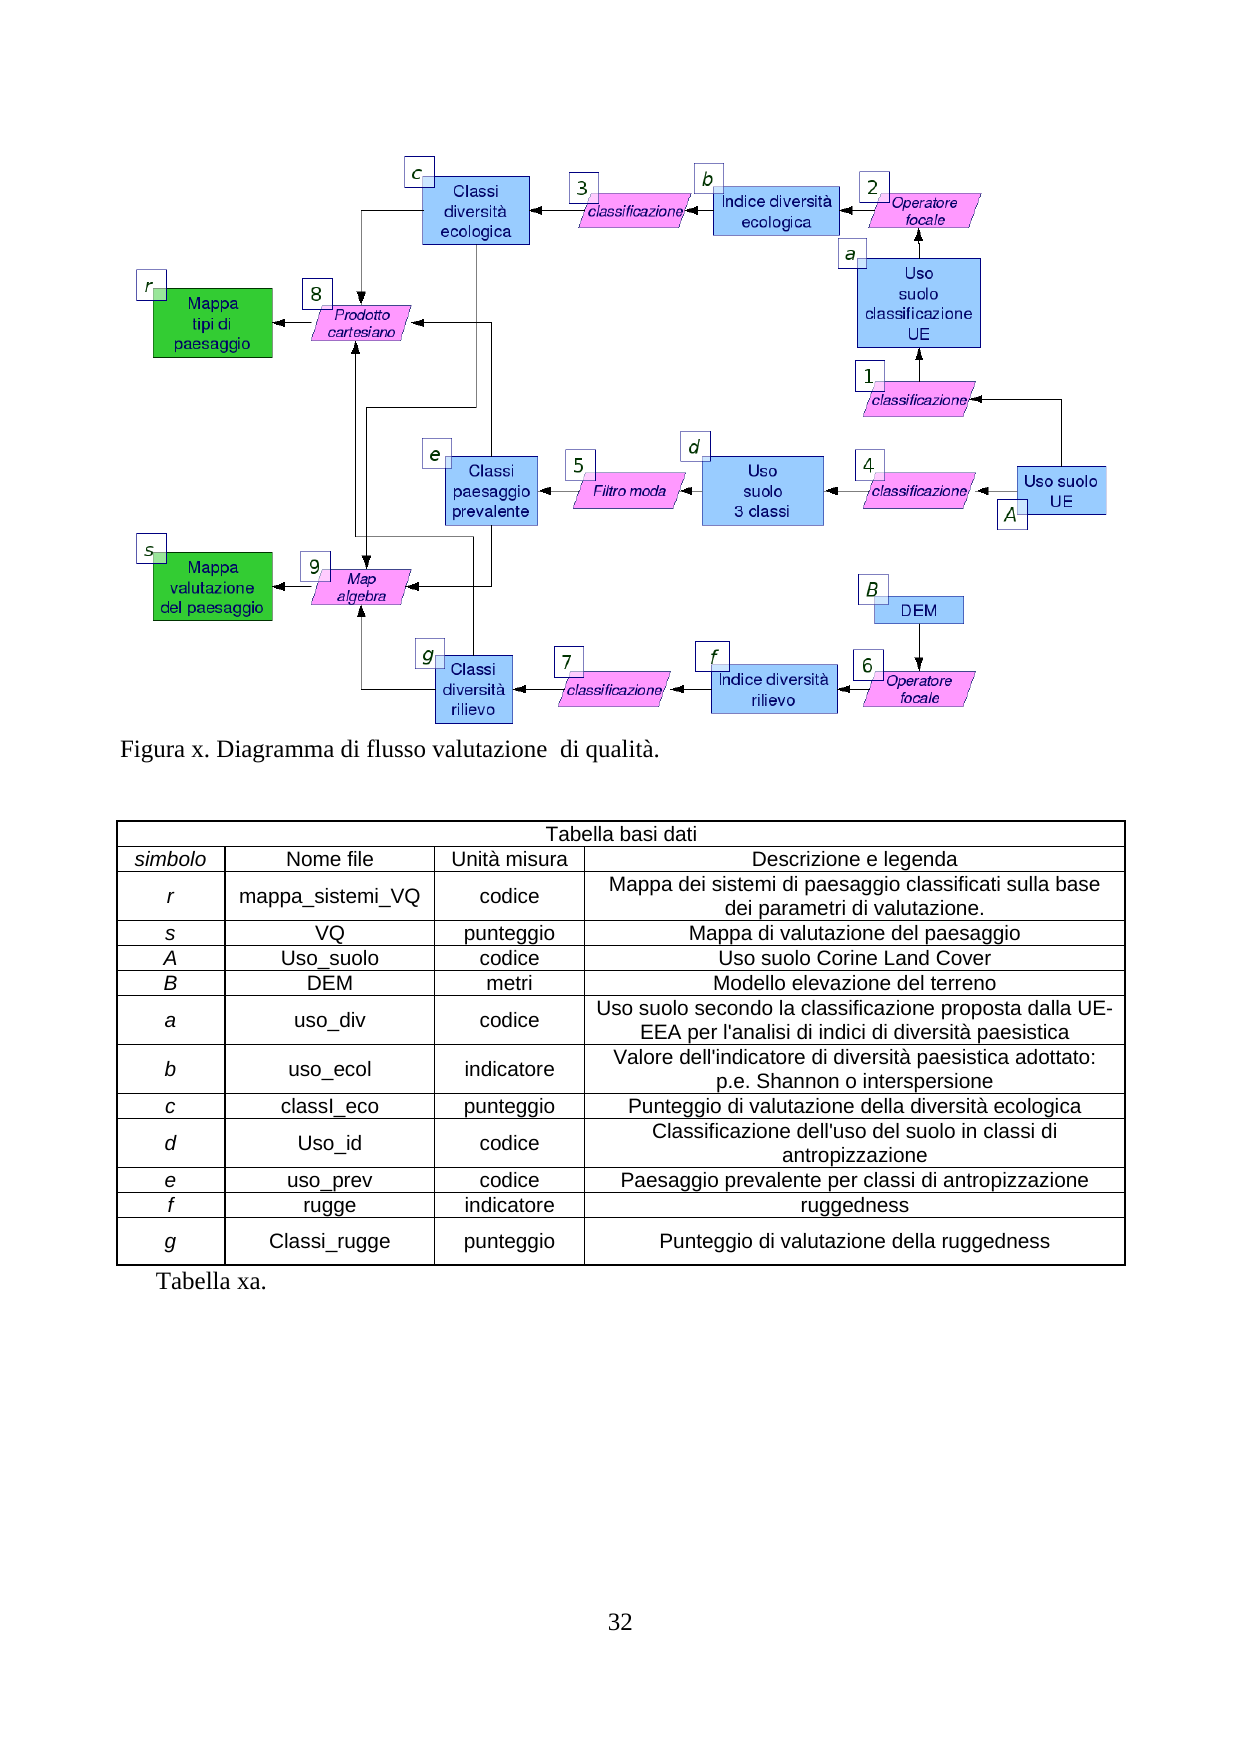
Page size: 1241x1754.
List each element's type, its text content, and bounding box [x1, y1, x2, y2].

table_cell metri [435, 971, 584, 995]
table_cell a [118, 996, 224, 1044]
table_cell ruggedness [585, 1193, 1124, 1217]
table_cell Unità misura [435, 847, 584, 871]
table_cell Valore dell'indicatore di diversità paesistica adottato: p.e. Shannon o interspersione [585, 1045, 1124, 1093]
table_cell punteggio [435, 921, 584, 945]
table_cell classI_eco [226, 1094, 434, 1118]
table_cell Classificazione dell'uso del suolo in classi di antropizzazione [585, 1119, 1124, 1167]
table_cell Punteggio di valutazione della ruggedness [585, 1218, 1124, 1264]
table_cell codice [435, 1119, 584, 1167]
table_cell Mappa di valutazione del paesaggio [585, 921, 1124, 945]
table_header Tabella basi dati [118, 822, 1124, 846]
table_cell codice [435, 946, 584, 970]
table_cell rugge [226, 1193, 434, 1217]
table_cell mappa_sistemi_VQ [226, 872, 434, 920]
text Tabella xa. [118, 1266, 1122, 1295]
table_cell d [118, 1119, 224, 1167]
table_cell Uso suolo secondo la classificazione proposta dalla UE-EEA per l'analisi di indici di diversità paesistica [585, 996, 1124, 1044]
table_cell Uso_id [226, 1119, 434, 1167]
table_cell Paesaggio prevalente per classi di antropizzazione [585, 1168, 1124, 1192]
table_cell DEM [226, 971, 434, 995]
table_cell Classi_rugge [226, 1218, 434, 1264]
text Figura x. Diagramma di flusso valutazione di qualità. [118, 734, 1122, 762]
table_cell uso_prev [226, 1168, 434, 1192]
table_cell codice [435, 996, 584, 1044]
table_cell indicatore [435, 1045, 584, 1093]
table_cell f [118, 1193, 224, 1217]
table_cell c [118, 1094, 224, 1118]
table_cell punteggio [435, 1094, 584, 1118]
table_cell Nome file [226, 847, 434, 871]
table_cell uso_div [226, 996, 434, 1044]
table_cell A [118, 946, 224, 970]
table_cell e [118, 1168, 224, 1192]
table_cell s [118, 921, 224, 945]
table_cell codice [435, 1168, 584, 1192]
table_cell B [118, 971, 224, 995]
table_cell punteggio [435, 1218, 584, 1264]
table_cell Mappa dei sistemi di paesaggio classificati sulla base dei parametri di valutazione. [585, 872, 1124, 920]
table_cell b [118, 1045, 224, 1093]
table_cell Uso_suolo [226, 946, 434, 970]
table_cell r [118, 872, 224, 920]
table_cell codice [435, 872, 584, 920]
table_cell VQ [226, 921, 434, 945]
table_cell Punteggio di valutazione della diversità ecologica [585, 1094, 1124, 1118]
table_cell uso_ecol [226, 1045, 434, 1093]
table_cell indicatore [435, 1193, 584, 1217]
table_cell Descrizione e legenda [585, 847, 1124, 871]
table_cell g [118, 1218, 224, 1264]
picture [136, 156, 1107, 725]
table_cell Uso suolo Corine Land Cover [585, 946, 1124, 970]
table_cell Modello elevazione del terreno [585, 971, 1124, 995]
table_cell simbolo [118, 847, 224, 871]
